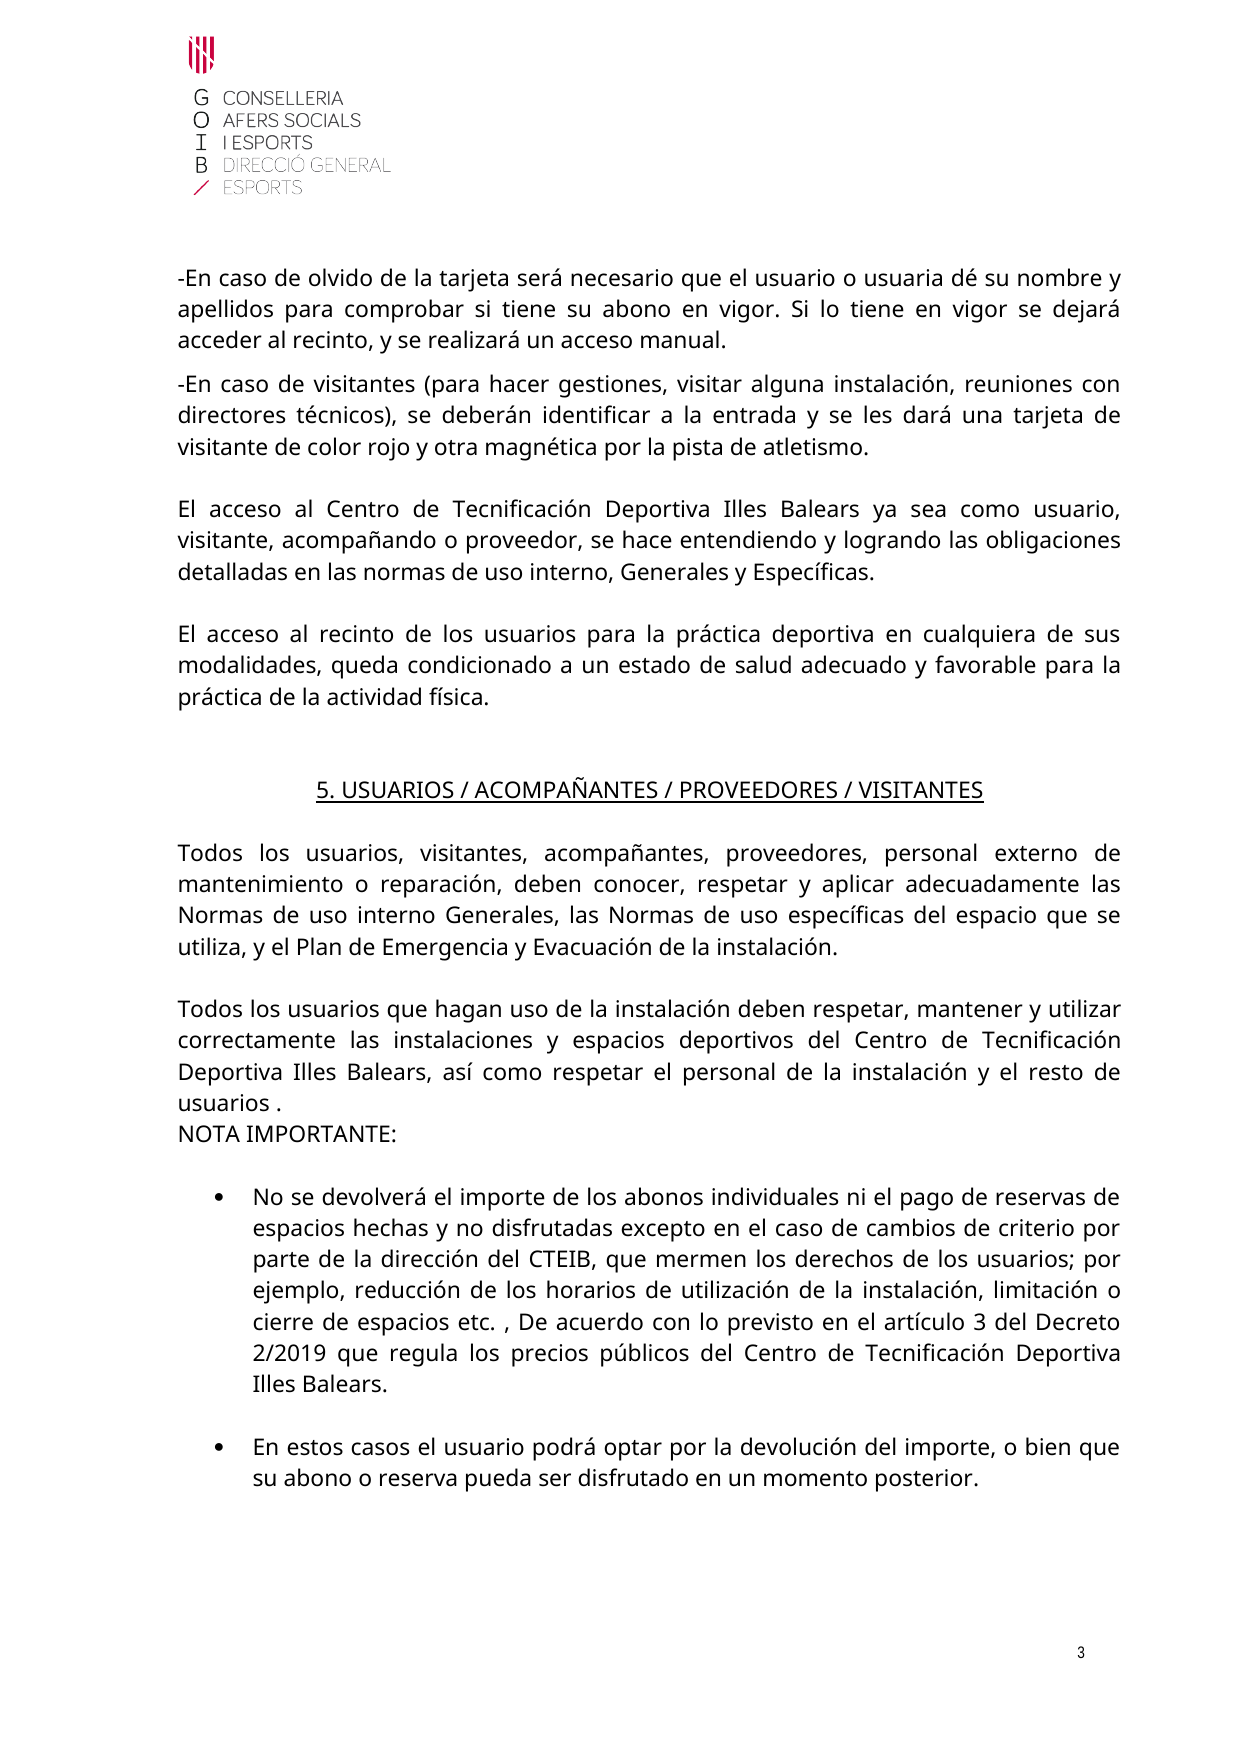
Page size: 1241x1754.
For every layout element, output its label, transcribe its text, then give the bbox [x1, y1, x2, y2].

text -En caso de visitantes (para hacer gestiones, visitar alguna instalación, reuniones con directores técnicos), se deberán identificar a la entrada y se les dará una tarjeta de visitante de color rojo y otra magnética por la pista de atletismo. [177, 368, 1122, 462]
text Todos los usuarios, visitantes, acompañantes, proveedores, personal externo de mantenimiento o reparación, deben conocer, respetar y aplicar adecuadamente las Normas de uso interno Generales, las Normas de uso específicas del espacio que se utiliza, y el Plan de Emergencia y Evacuación de la instalación. [177, 837, 1122, 962]
text El acceso al recinto de los usuarios para la práctica deportiva en cualquiera de sus modalidades, queda condicionado a un estado de salud adecuado y favorable para la práctica de la actividad física. [177, 618, 1122, 712]
text NOTA IMPORTANTE: [177, 1118, 1122, 1149]
text El acceso al Centro de Tecnificación Deportiva Illes Balears ya sea como usuario, visitante, acompañando o proveedor, se hace entendiendo y logrando las obligaciones detalladas en las normas de uso interno, Generales y Específicas. [177, 493, 1122, 587]
text 5. USUARIOS / ACOMPAÑANTES / PROVEEDORES / VISITANTES [177, 774, 1122, 806]
text Todos los usuarios que hagan uso de la instalación deben respetar, mantener y utilizar correctamente las instalaciones y espacios deportivos del Centro de Tecnificación Deportiva Illes Balears, así como respetar el personal de la instalación y el resto de usuarios . [177, 993, 1122, 1118]
list En estos casos el usuario podrá optar por la devolución del importe, o bien que su abono o reserva pueda ser disfrutado en un momento posterior. [215, 1431, 1122, 1493]
text -En caso de olvido de la tarjeta será necesario que el usuario o usuaria dé su nombre y apellidos para comprobar si tiene su abono en vigor. Si lo tiene en vigor se dejará acceder al recinto, y se realizará un acceso manual. [177, 262, 1122, 356]
list No se devolverá el importe de los abonos individuales ni el pago de reservas de espacios hechas y no disfrutadas excepto en el caso de cambios de criterio por parte de la dirección del CTEIB, que mermen los derechos de los usuarios; por ejemplo, reducción de los horarios de utilización de la instalación, limitación o cierre de espacios etc. , De acuerdo con lo previsto en el artículo 3 del Decreto 2/2019 que regula los precios públicos del Centro de Tecnificación Deportiva Illes Balears. [215, 1181, 1122, 1399]
picture [174, 24, 407, 211]
